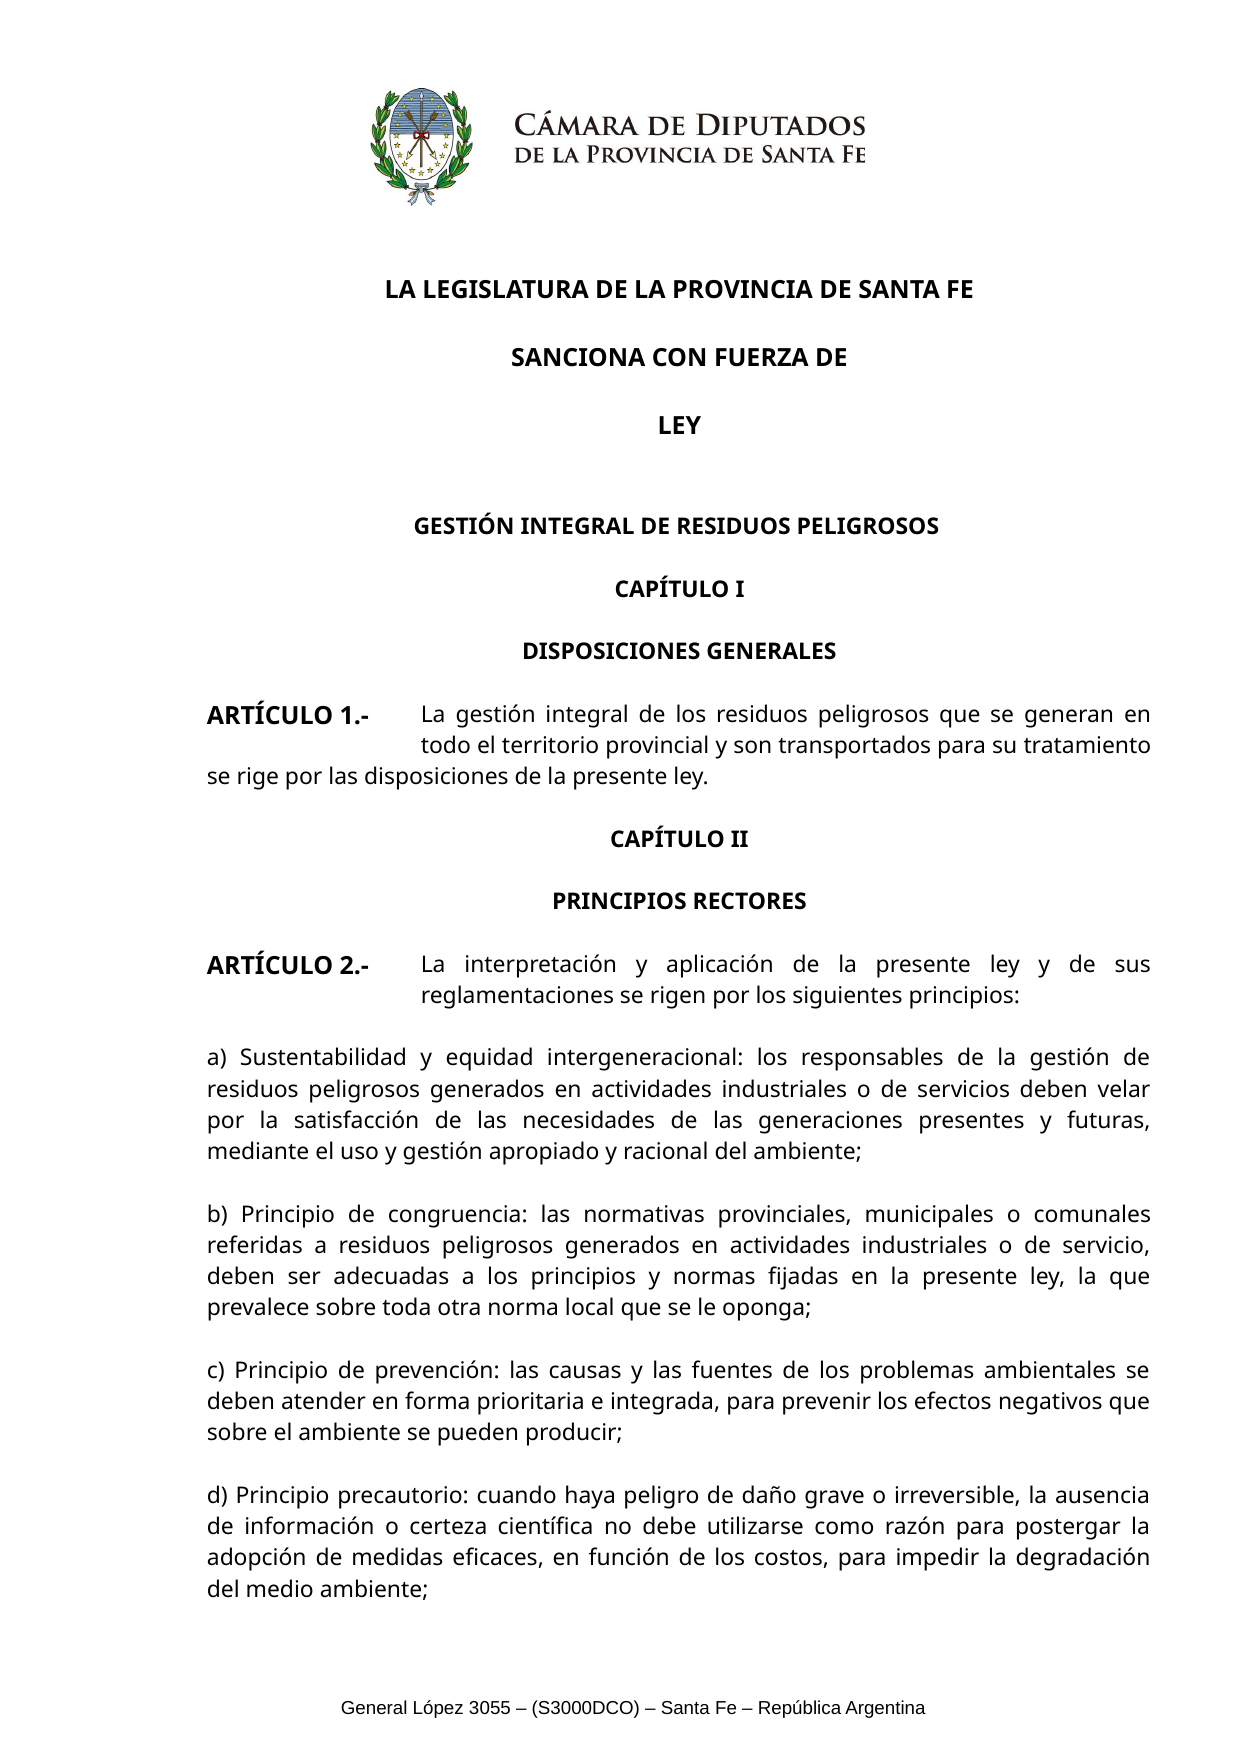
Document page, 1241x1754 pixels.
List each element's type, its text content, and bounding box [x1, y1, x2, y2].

text c) Principio de prevención: las causas y las fuentes de los problemas ambientales se deben atender en forma prioritaria e integrada, para prevenir los efectos negativos que sobre el ambiente se pueden producir; [207, 1354, 1152, 1448]
text PRINCIPIOS RECTORES [207, 885, 1152, 916]
picture [370, 88, 866, 210]
text b) Principio de congruencia: las normativas provinciales, municipales o comunales referidas a residuos peligrosos generados en actividades industriales o de servicio, deben ser adecuadas a los principios y normas fijadas en la presente ley, la que prevalece sobre toda otra norma local que se le oponga; [207, 1198, 1152, 1323]
table_header ARTÍCULO 1.- [207, 698, 421, 748]
text LEY [207, 408, 1152, 442]
text La gestión integral de los residuos peligrosos que se generan en todo el territorio provincial y son transportados para su tratamiento se rige por las disposiciones de la presente ley. [207, 698, 1152, 791]
table_header ARTÍCULO 2.- [207, 948, 421, 998]
text SANCIONA CON FUERZA DE [207, 340, 1152, 374]
text LA LEGISLATURA DE LA PROVINCIA DE SANTA FE [207, 272, 1152, 306]
text GESTIÓN INTEGRAL DE RESIDUOS PELIGROSOS [207, 510, 1152, 541]
text CAPÍTULO II [207, 823, 1152, 854]
text CAPÍTULO I [207, 573, 1152, 604]
text d) Principio precautorio: cuando haya peligro de daño grave o irreversible, la ausencia de información o certeza científica no debe utilizarse como razón para postergar la adopción de medidas eficaces, en función de los costos, para impedir la degradación del medio ambiente; [207, 1479, 1152, 1604]
text DISPOSICIONES GENERALES [207, 635, 1152, 666]
text La interpretación y aplicación de la presente ley y de sus reglamentaciones se rigen por los siguientes principios: [207, 948, 1152, 1010]
text a) Sustentabilidad y equidad intergeneracional: los responsables de la gestión de residuos peligrosos generados en actividades industriales o de servicios deben velar por la satisfacción de las necesidades de las generaciones presentes y futuras, mediante el uso y gestión apropiado y racional del ambiente; [207, 1041, 1152, 1166]
